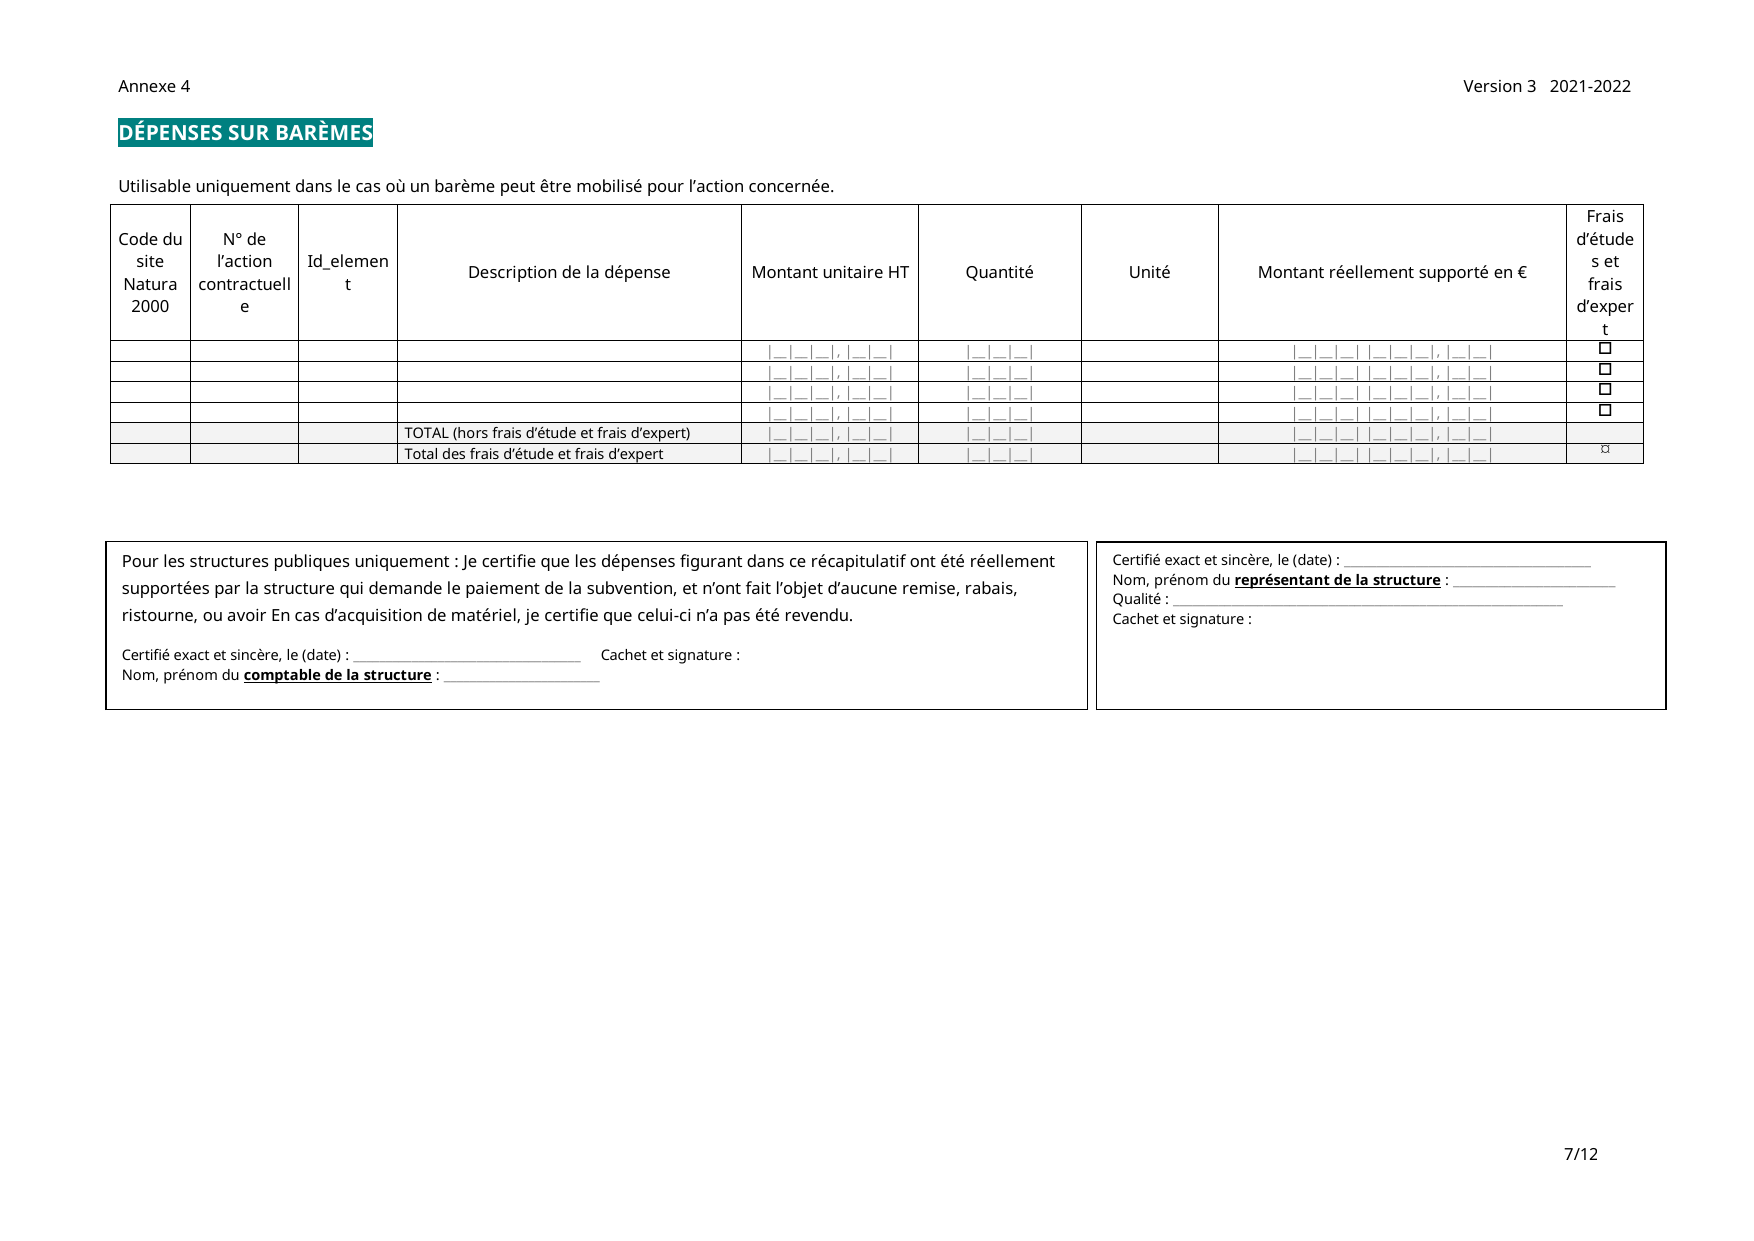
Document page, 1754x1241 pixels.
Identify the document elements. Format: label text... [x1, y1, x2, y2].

table_cell |__|__|__| [919, 341, 1081, 361]
table_cell |__|__|__| [919, 444, 1081, 463]
table_cell |__|__|__| |__|__|__|, |__|__| [1219, 341, 1566, 361]
table_cell |__|__|__|, |__|__| [742, 341, 918, 361]
table_cell |__|__|__| |__|__|__|, |__|__| [1219, 423, 1566, 443]
table_cell [111, 341, 190, 361]
table_cell [191, 444, 298, 463]
text Utilisable uniquement dans le cas où un barème peut être mobilisé pour l’action concernée. [118, 175, 1636, 198]
table_cell [191, 341, 298, 361]
text Nom, prénom du représentant de la structure : _________________________ [1112, 570, 1650, 589]
table_cell |__|__|__| |__|__|__|, |__|__| [1219, 444, 1566, 463]
table_header N° de l’action contractuelle [191, 205, 298, 340]
table_cell [1082, 341, 1218, 361]
table_cell |__|__|__| |__|__|__|, |__|__| [1219, 362, 1566, 381]
table_cell [299, 382, 397, 402]
table_cell [1082, 444, 1218, 463]
text Qualité : ____________________________________________________________ [1112, 589, 1650, 609]
table_cell |__|__|__|, |__|__| [742, 444, 918, 463]
table_cell [111, 362, 190, 381]
table_cell [1082, 403, 1218, 422]
table_header Quantité [919, 205, 1081, 340]
table_cell [299, 362, 397, 381]
table_cell  [1567, 382, 1643, 402]
table_cell [299, 341, 397, 361]
table_cell [111, 444, 190, 463]
table_cell |__|__|__| |__|__|__|, |__|__| [1219, 382, 1566, 402]
table_cell |__|__|__| [919, 423, 1081, 443]
table_cell Total des frais d’étude et frais d’expert [398, 444, 741, 463]
table_cell [111, 382, 190, 402]
table_cell |__|__|__|, |__|__| [742, 362, 918, 381]
text Certifié exact et sincère, le (date) : ______________________________________ [1112, 550, 1650, 570]
table_header Frais d’études et frais d’expert [1567, 205, 1643, 340]
table_cell [111, 403, 190, 422]
table_cell [111, 423, 190, 443]
table_cell [191, 362, 298, 381]
table_header Unité [1082, 205, 1218, 340]
table_cell [299, 403, 397, 422]
table_cell  [1567, 341, 1643, 361]
table_cell [398, 362, 741, 381]
table_cell [1567, 423, 1643, 443]
table_cell [398, 341, 741, 361]
table_cell [398, 403, 741, 422]
text Dépenses sur barèmes [118, 118, 1636, 147]
table_cell TOTAL (hors frais d’étude et frais d’expert) [398, 423, 741, 443]
table_cell |__|__|__| [919, 403, 1081, 422]
table_header Montant unitaire HT [742, 205, 918, 340]
table_cell  [1567, 362, 1643, 381]
table_header Montant réellement supporté en € [1219, 205, 1566, 340]
table_cell [299, 444, 397, 463]
text Cachet et signature : [1112, 609, 1650, 628]
text Certifié exact et sincère, le (date) : ___________________________________ Cachet et signature : [122, 645, 1072, 664]
table_cell [191, 403, 298, 422]
table_cell |__|__|__| [919, 362, 1081, 381]
table_header Id_element [299, 205, 397, 340]
table_cell |__|__|__|, |__|__| [742, 382, 918, 402]
table_header Code du site Natura 2000 [111, 205, 190, 340]
table_cell  [1567, 403, 1643, 422]
table_cell [191, 423, 298, 443]
table_cell |__|__|__|, |__|__| [742, 423, 918, 443]
table_cell [398, 382, 741, 402]
table_cell |__|__|__| [919, 382, 1081, 402]
table_cell |__|__|__|, |__|__| [742, 403, 918, 422]
table_cell [1082, 423, 1218, 443]
table_cell [191, 382, 298, 402]
table_cell |__|__|__| |__|__|__|, |__|__| [1219, 403, 1566, 422]
table_cell [1082, 382, 1218, 402]
table_cell [1082, 362, 1218, 381]
table_header Description de la dépense [398, 205, 741, 340]
text Pour les structures publiques uniquement : Je certifie que les dépenses figurant dans ce récapitulatif ont été réellement supportées par la structure qui demande le paiement de la subvention, et n’ont fait l’objet d’aucune remise, rabais, ristourne, ou avoir En cas d’acquisition de matériel, je certifie que celui-ci n’a pas été revendu. [122, 549, 1072, 626]
text Nom, prénom du comptable de la structure : ________________________ [122, 664, 1072, 684]
table_cell  [1567, 444, 1643, 463]
table_cell [299, 423, 397, 443]
